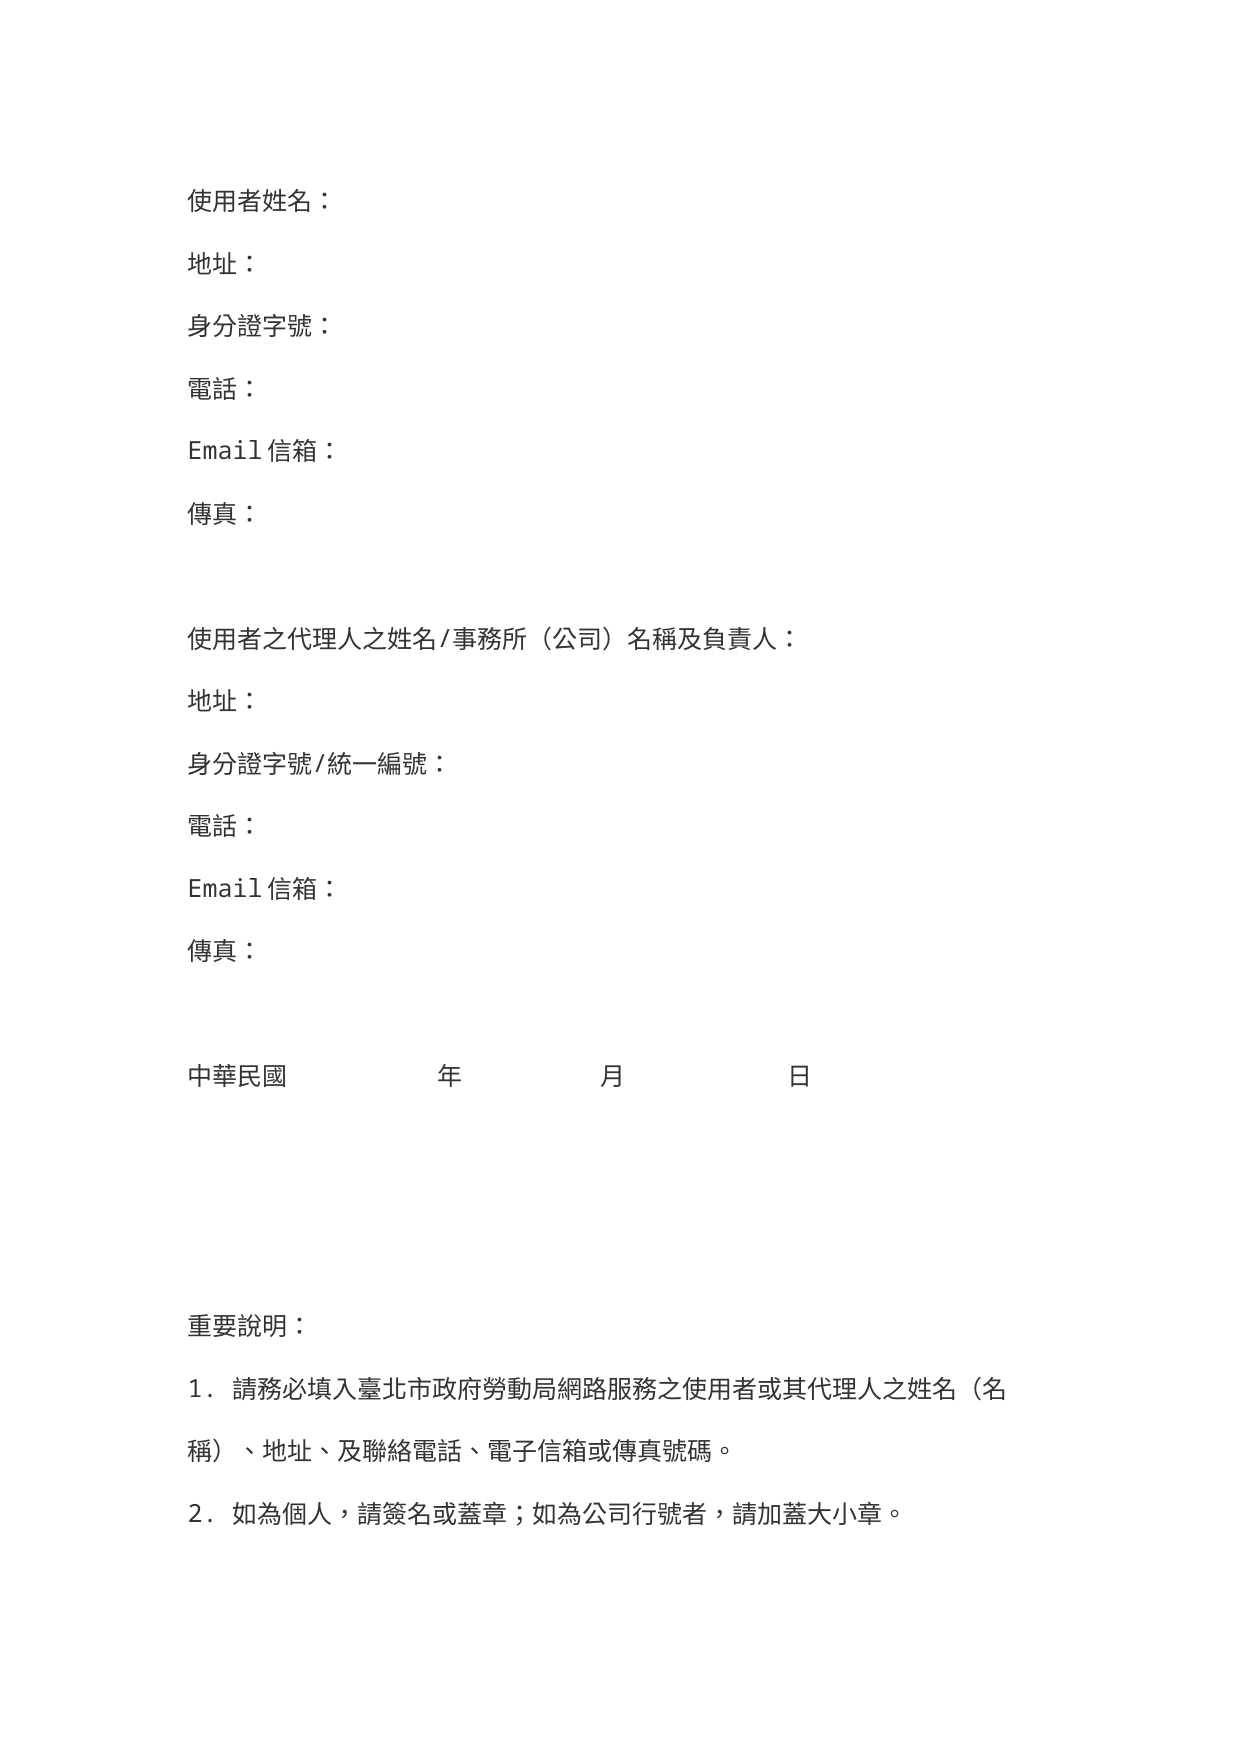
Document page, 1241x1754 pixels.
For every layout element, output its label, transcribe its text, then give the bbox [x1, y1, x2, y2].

text 重要說明： 1. 請務必填入臺北市政府勞動局網路服務之使用者或其代理人之姓名（名稱）、地址、及聯絡電話、電子信箱或傳真號碼。 2. 如為個人，請簽名或蓋章；如為公司行號者，請加蓋大小章。 [187, 1283, 1053, 1533]
text 使用者之代理人之姓名/事務所（公司）名稱及負責人： 地址： 身分證字號/統一編號： 電話： Email信箱： 傳真： [187, 596, 1053, 971]
text 使用者姓名： 地址： 身分證字號： 電話： Email信箱： 傳真： [187, 158, 1053, 533]
text 中華民國 年 月 日 [187, 1033, 1053, 1096]
